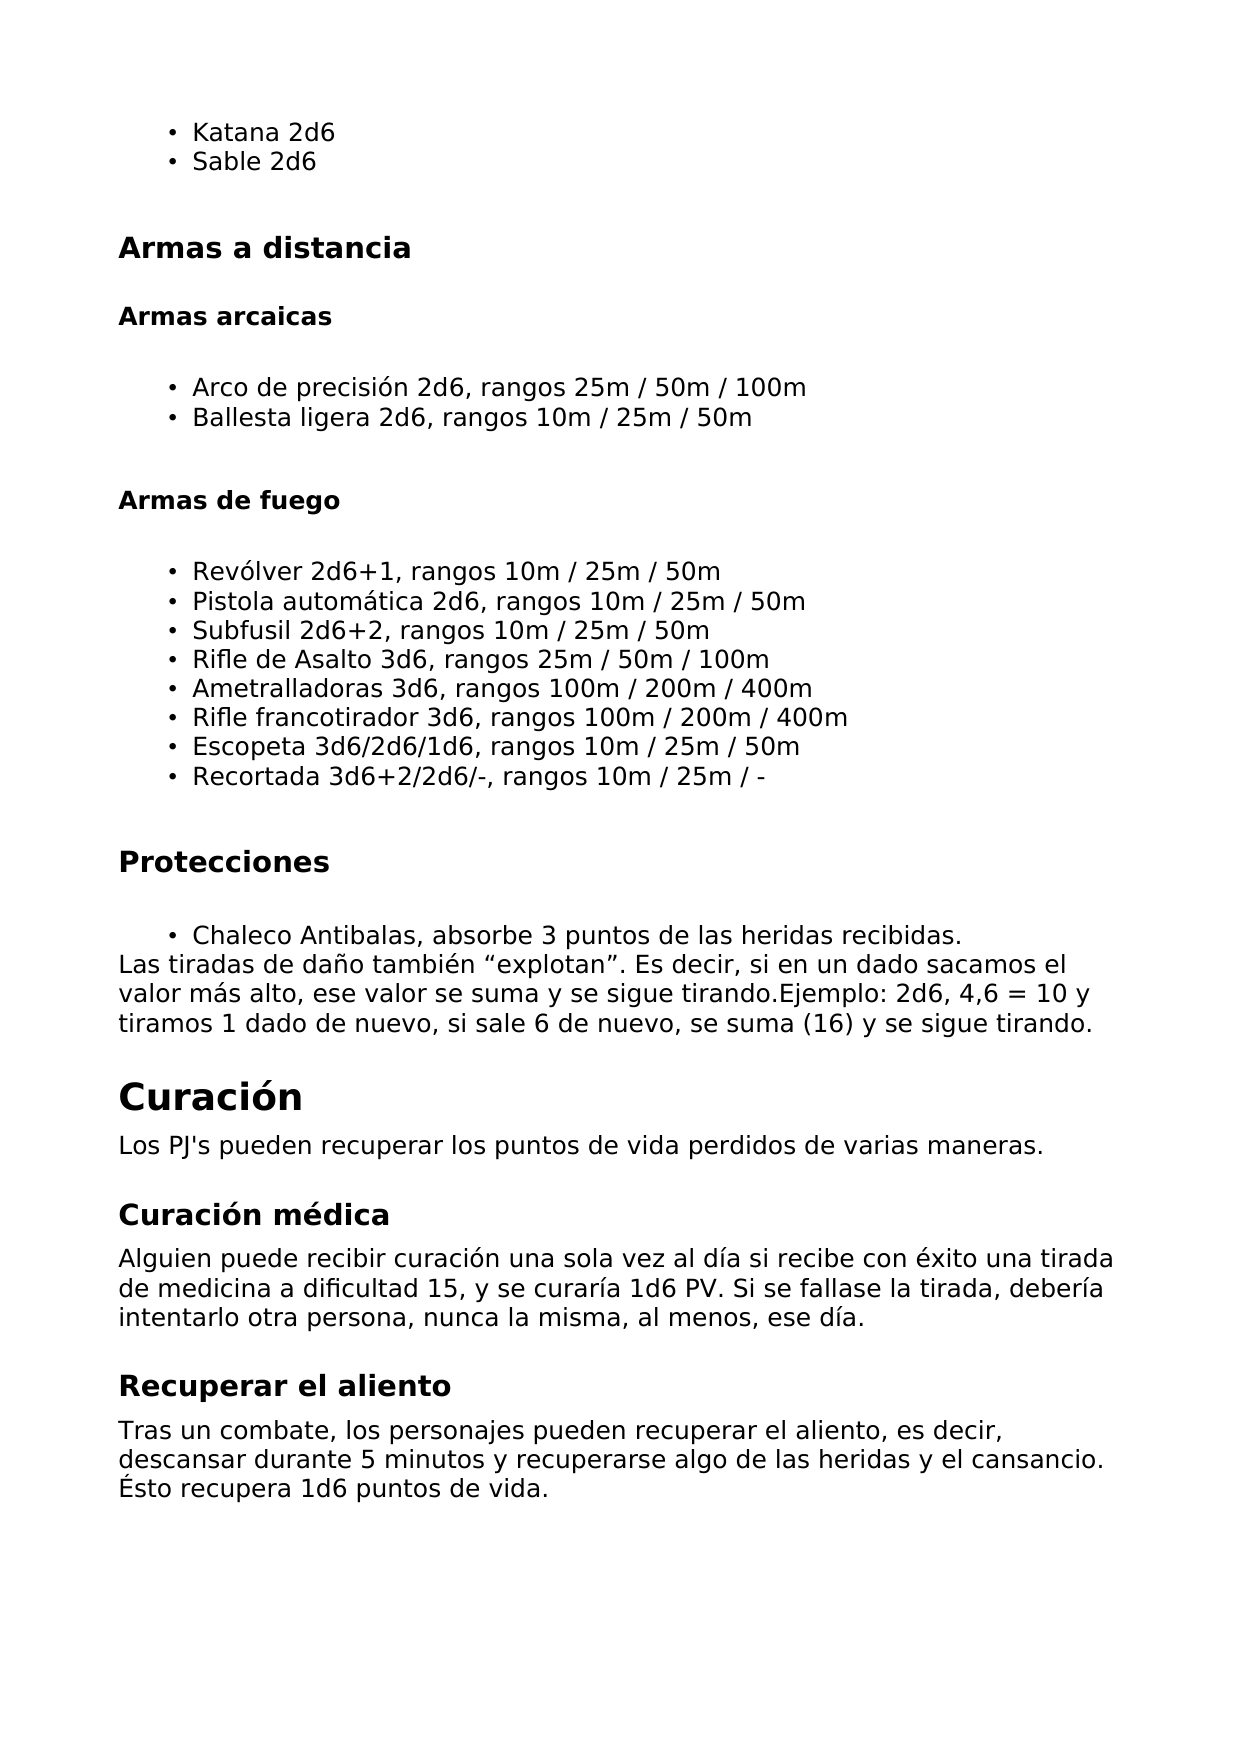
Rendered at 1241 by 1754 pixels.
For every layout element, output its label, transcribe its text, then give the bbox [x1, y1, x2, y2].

list Rifle de Asalto 3d6, rangos 25m / 50m / 100m [177, 645, 1122, 674]
text Alguien puede recibir curación una sola vez al día si recibe con éxito una tirada de medicina a dificultad 15, y se curaría 1d6 PV. Si se fallase la tirada, debería intentarlo otra persona, nunca la misma, al menos, ese día. [118, 1245, 1122, 1332]
list Ametralladoras 3d6, rangos 100m / 200m / 400m [177, 674, 1122, 703]
subtitle Recuperar el aliento [118, 1370, 1122, 1404]
list Subfusil 2d6+2, rangos 10m / 25m / 50m [177, 616, 1122, 645]
subtitle Curación médica [118, 1198, 1122, 1232]
list Sable 2d6 [177, 147, 1122, 176]
text Tras un combate, los personajes pueden recuperar el aliento, es decir, descansar durante 5 minutos y recuperarse algo de las heridas y el cansancio. Ésto recupera 1d6 puntos de vida. [118, 1416, 1122, 1504]
subtitle Armas de fuego [118, 486, 1122, 516]
subtitle Protecciones [118, 845, 1122, 879]
subtitle Armas arcaicas [118, 302, 1122, 332]
subtitle Armas a distancia [118, 231, 1122, 265]
text Los PJ's pueden recuperar los puntos de vida perdidos de varias maneras. [118, 1132, 1122, 1161]
list Rifle francotirador 3d6, rangos 100m / 200m / 400m [177, 703, 1122, 732]
list Recortada 3d6+2/2d6/-, rangos 10m / 25m / - [177, 762, 1122, 791]
list Katana 2d6 [177, 118, 1122, 147]
list Ballesta ligera 2d6, rangos 10m / 25m / 50m [177, 403, 1122, 432]
list Arco de precisión 2d6, rangos 25m / 50m / 100m [177, 373, 1122, 403]
list Pistola automática 2d6, rangos 10m / 25m / 50m [177, 587, 1122, 616]
list Escopeta 3d6/2d6/1d6, rangos 10m / 25m / 50m [177, 732, 1122, 762]
list Chaleco Antibalas, absorbe 3 puntos de las heridas recibidas. [177, 921, 1122, 950]
text Las tiradas de daño también “explotan”. Es decir, si en un dado sacamos el valor más alto, ese valor se suma y se sigue tirando.Ejemplo: 2d6, 4,6 = 10 y tiramos 1 dado de nuevo, si sale 6 de nuevo, se suma (16) y se sigue tirando. [118, 950, 1122, 1038]
subtitle Curación [118, 1075, 1122, 1119]
list Revólver 2d6+1, rangos 10m / 25m / 50m [177, 557, 1122, 587]
